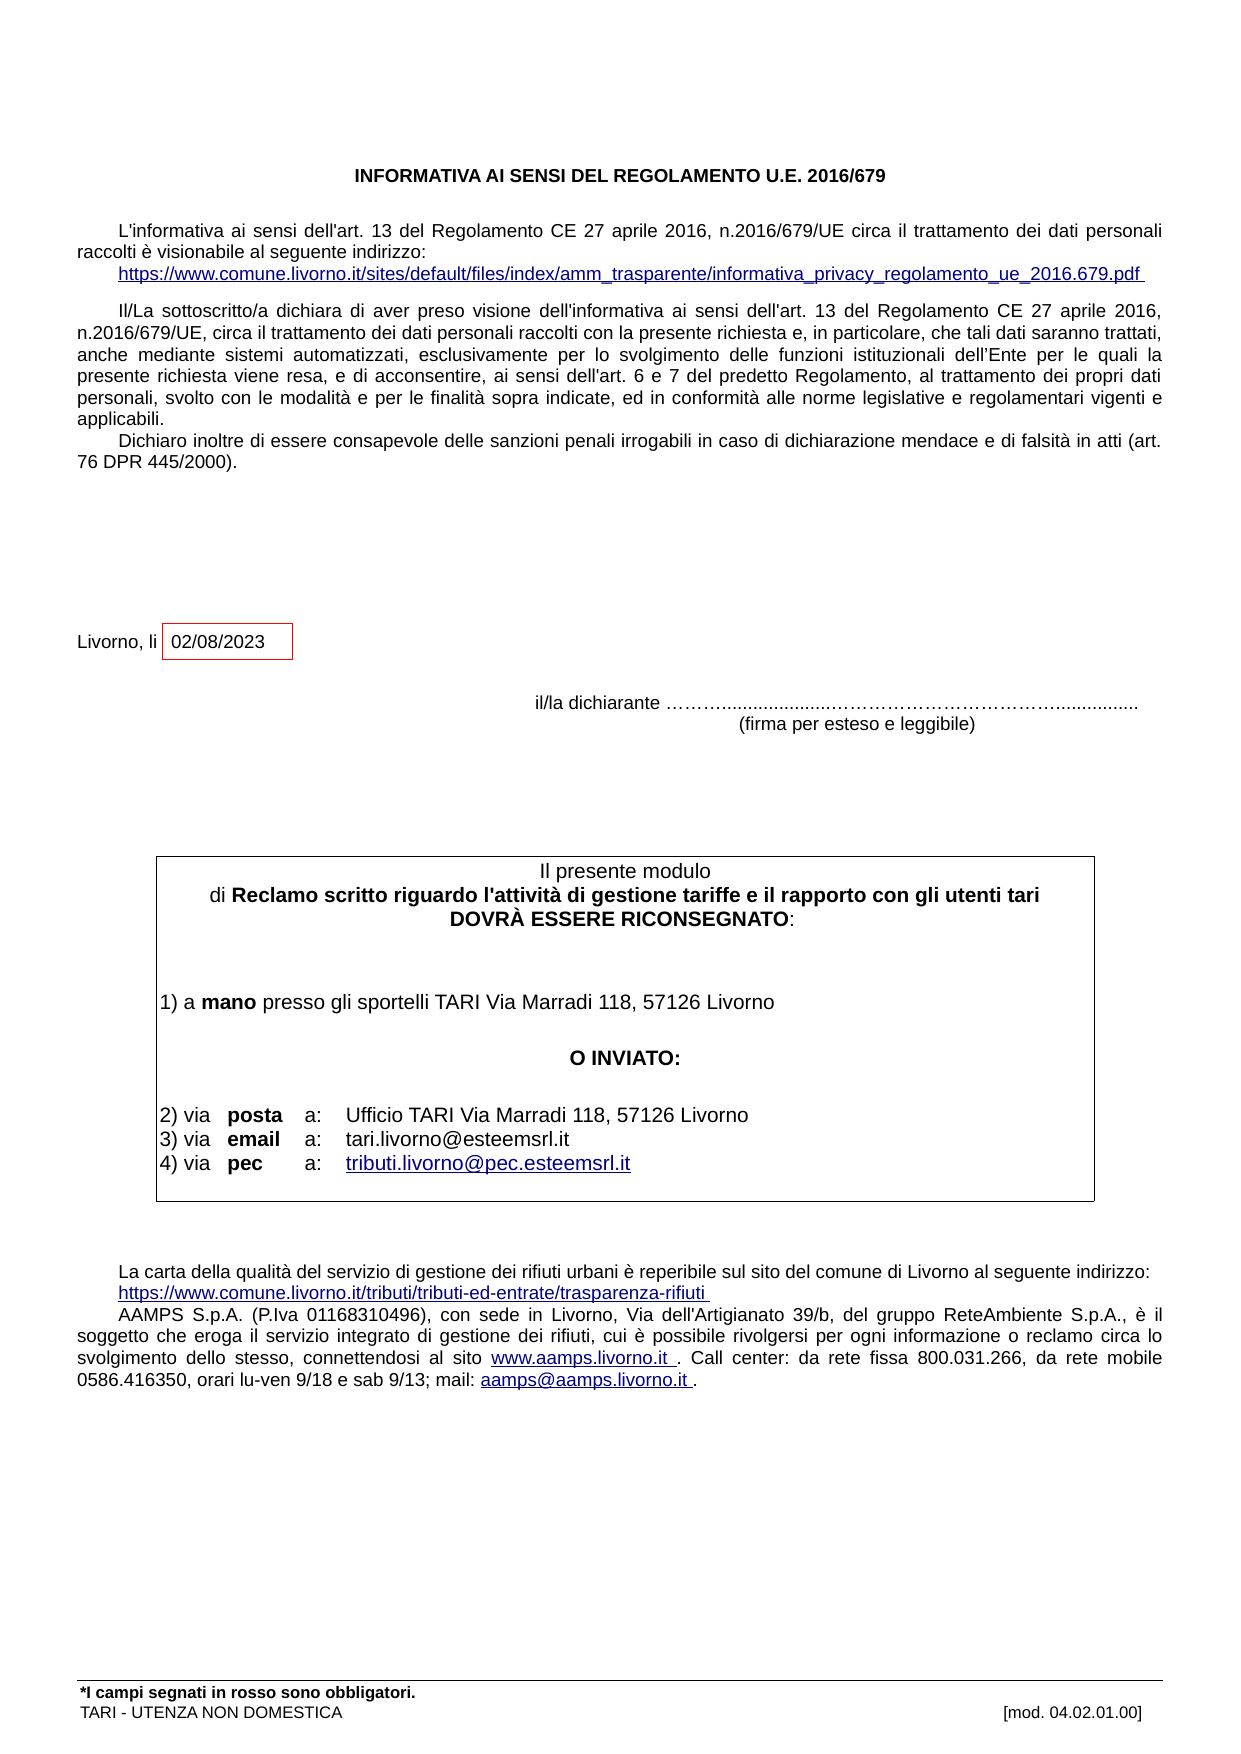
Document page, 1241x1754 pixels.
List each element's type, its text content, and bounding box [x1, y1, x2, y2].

text [293, 623, 1163, 659]
text (firma per esteso e leggibile) [77, 713, 1163, 734]
text https://www.comune.livorno.it/tributi/tributi-ed-entrate/trasparenza-rifiuti [77, 1282, 1163, 1304]
text https://www.comune.livorno.it/sites/default/files/index/amm_trasparente/informativa_privacy_regolamento_ue_2016.679.pdf [77, 262, 1163, 284]
text 2) via posta a: Ufficio TARI Via Marradi 118, 57126 Livorno [157, 1099, 1094, 1123]
text 1) a mano presso gli sportelli TARI Via Marradi 118, 57126 Livorno [157, 987, 1094, 1014]
text Il presente modulo [157, 857, 1094, 880]
text di Reclamo scritto riguardo l'attività di gestione tariffe e il rapporto con gli utenti tari [157, 880, 1094, 904]
text DOVRÀ ESSERE RICONSEGNATO: [157, 904, 1094, 931]
text Dichiaro inoltre di essere consapevole delle sanzioni penali irrogabili in caso di dichiarazione mendace e di falsità in atti (art. 76 DPR 445/2000). [77, 430, 1163, 473]
text O INVIATO: [157, 1043, 1094, 1070]
text il/la dichiarante ……….....................………………………………................ [77, 691, 1163, 713]
text 4) via pec a: tributi.livorno@pec.esteemsrl.it [157, 1147, 1094, 1174]
text L'informativa ai sensi dell'art. 13 del Regolamento CE 27 aprile 2016, n.2016/679/UE circa il trattamento dei dati personali raccolti è visionabile al seguente indirizzo: [77, 219, 1163, 262]
text La carta della qualità del servizio di gestione dei rifiuti urbani è reperibile sul sito del comune di Livorno al seguente indirizzo: [77, 1261, 1163, 1282]
text Il/La sottoscritto/a dichiara di aver preso visione dell'informativa ai sensi dell'art. 13 del Regolamento CE 27 aprile 2016, n.2016/679/UE, circa il trattamento dei dati personali raccolti con la presente richiesta e, in particolare, che tali dati saranno trattati, anche mediante sistemi automatizzati, esclusivamente per lo svolgimento delle funzioni istituzionali dell’Ente per le quali la presente richiesta viene resa, e di acconsentire, ai sensi dell'art. 6 e 7 del predetto Regolamento, al trattamento dei propri dati personali, svolto con le modalità e per le finalità sopra indicate, ed in conformità alle norme legislative e regolamentari vigenti e applicabili. [77, 300, 1163, 430]
text Livorno, li [77, 623, 162, 659]
text AAMPS S.p.A. (P.Iva 01168310496), con sede in Livorno, Via dell'Artigianato 39/b, del gruppo ReteAmbiente S.p.A., è il soggetto che eroga il servizio integrato di gestione dei rifiuti, cui è possibile rivolgersi per ogni informazione o reclamo circa lo svolgimento dello stesso, connettendosi al sito www.aamps.livorno.it . Call center: da rete fissa 800.031.266, da rete mobile 0586.416350, orari lu-ven 9/18 e sab 9/13; mail: aamps@aamps.livorno.it . [77, 1304, 1163, 1390]
text 3) via email a: tari.livorno@esteemsrl.it [157, 1123, 1094, 1147]
text INFORMATIVA AI SENSI DEL REGOLAMENTO U.E. 2016/679 [77, 165, 1163, 187]
